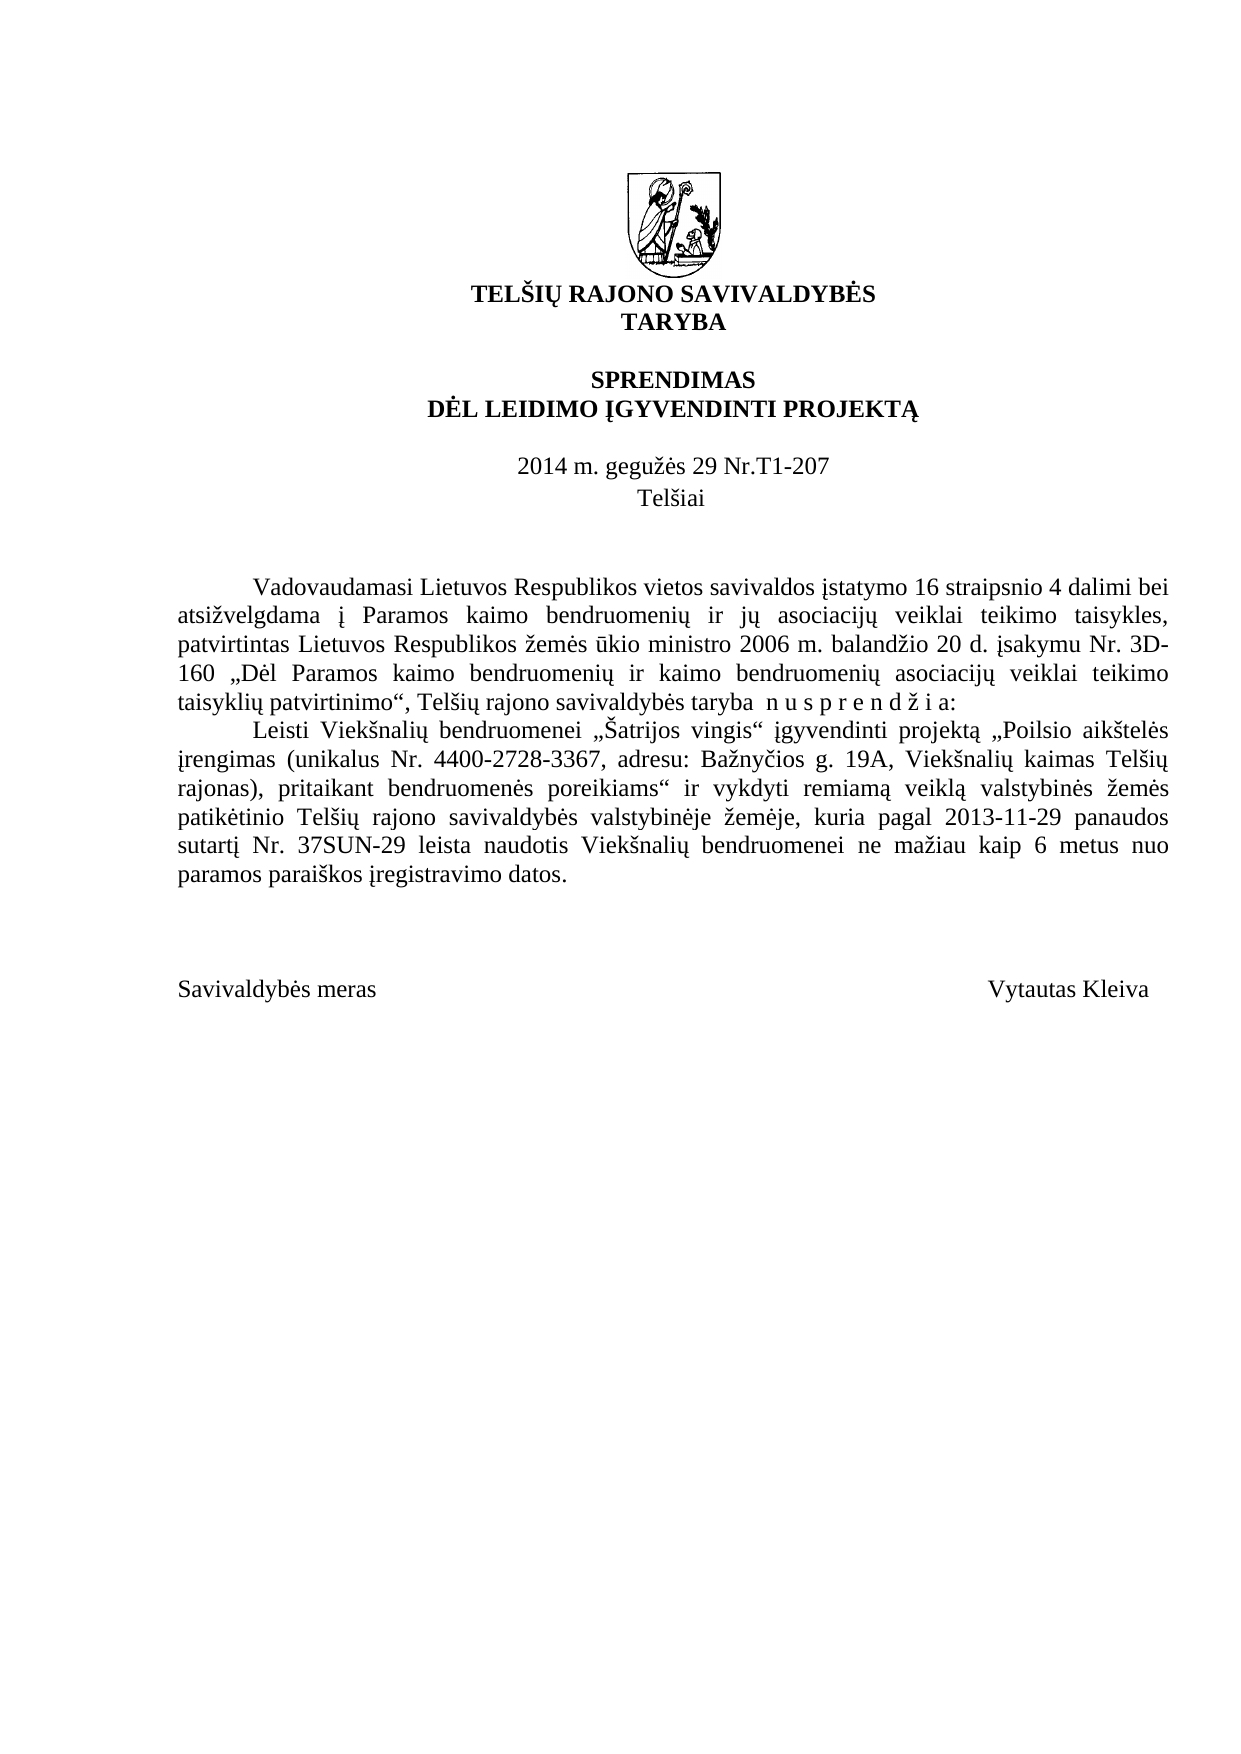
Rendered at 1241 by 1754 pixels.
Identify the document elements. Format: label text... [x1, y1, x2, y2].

text Vadovaudamasi Lietuvos Respublikos vietos savivaldos įstatymo 16 straipsnio 4 dalimi bei atsižvelgdama į Paramos kaimo bendruomenių ir jų asociacijų veiklai teikimo taisykles, patvirtintas Lietuvos Respublikos žemės ūkio ministro 2006 m. balandžio 20 d. įsakymu Nr. 3D-160 „Dėl Paramos kaimo bendruomenių ir kaimo bendruomenių asociacijų veiklai teikimo taisyklių patvirtinimo“, Telšių rajono savivaldybės taryba n u s p r e n d ž i a: [177, 572, 1169, 715]
text SPRENDIMAS [177, 365, 1169, 394]
text DĖL LEIDIMO ĮGYVENDINTI PROJEKTĄ [177, 394, 1169, 422]
text TARYBA [177, 307, 1169, 336]
text Telšiai [177, 480, 1169, 514]
text Leisti Viekšnalių bendruomenei „Šatrijos vingis“ įgyvendinti projektą „Poilsio aikštelės įrengimas (unikalus Nr. 4400-2728-3367, adresu: Bažnyčios g. 19A, Viekšnalių kaimas Telšių rajonas), pritaikant bendruomenės poreikiams“ ir vykdyti remiamą veiklą valstybinės žemės patikėtinio Telšių rajono savivaldybės valstybinėje žemėje, kuria pagal 2013-11-29 panaudos sutartį Nr. 37SUN-29 leista naudotis Viekšnalių bendruomenei ne mažiau kaip 6 metus nuo paramos paraiškos įregistravimo datos. [177, 715, 1169, 888]
text Savivaldybės meras Vytautas Kleiva [177, 974, 1169, 1003]
text TELŠIŲ RAJONO SAVIVALDYBĖS [177, 279, 1169, 307]
text 2014 m. gegužės 29 Nr.T1-207 [177, 451, 1169, 480]
